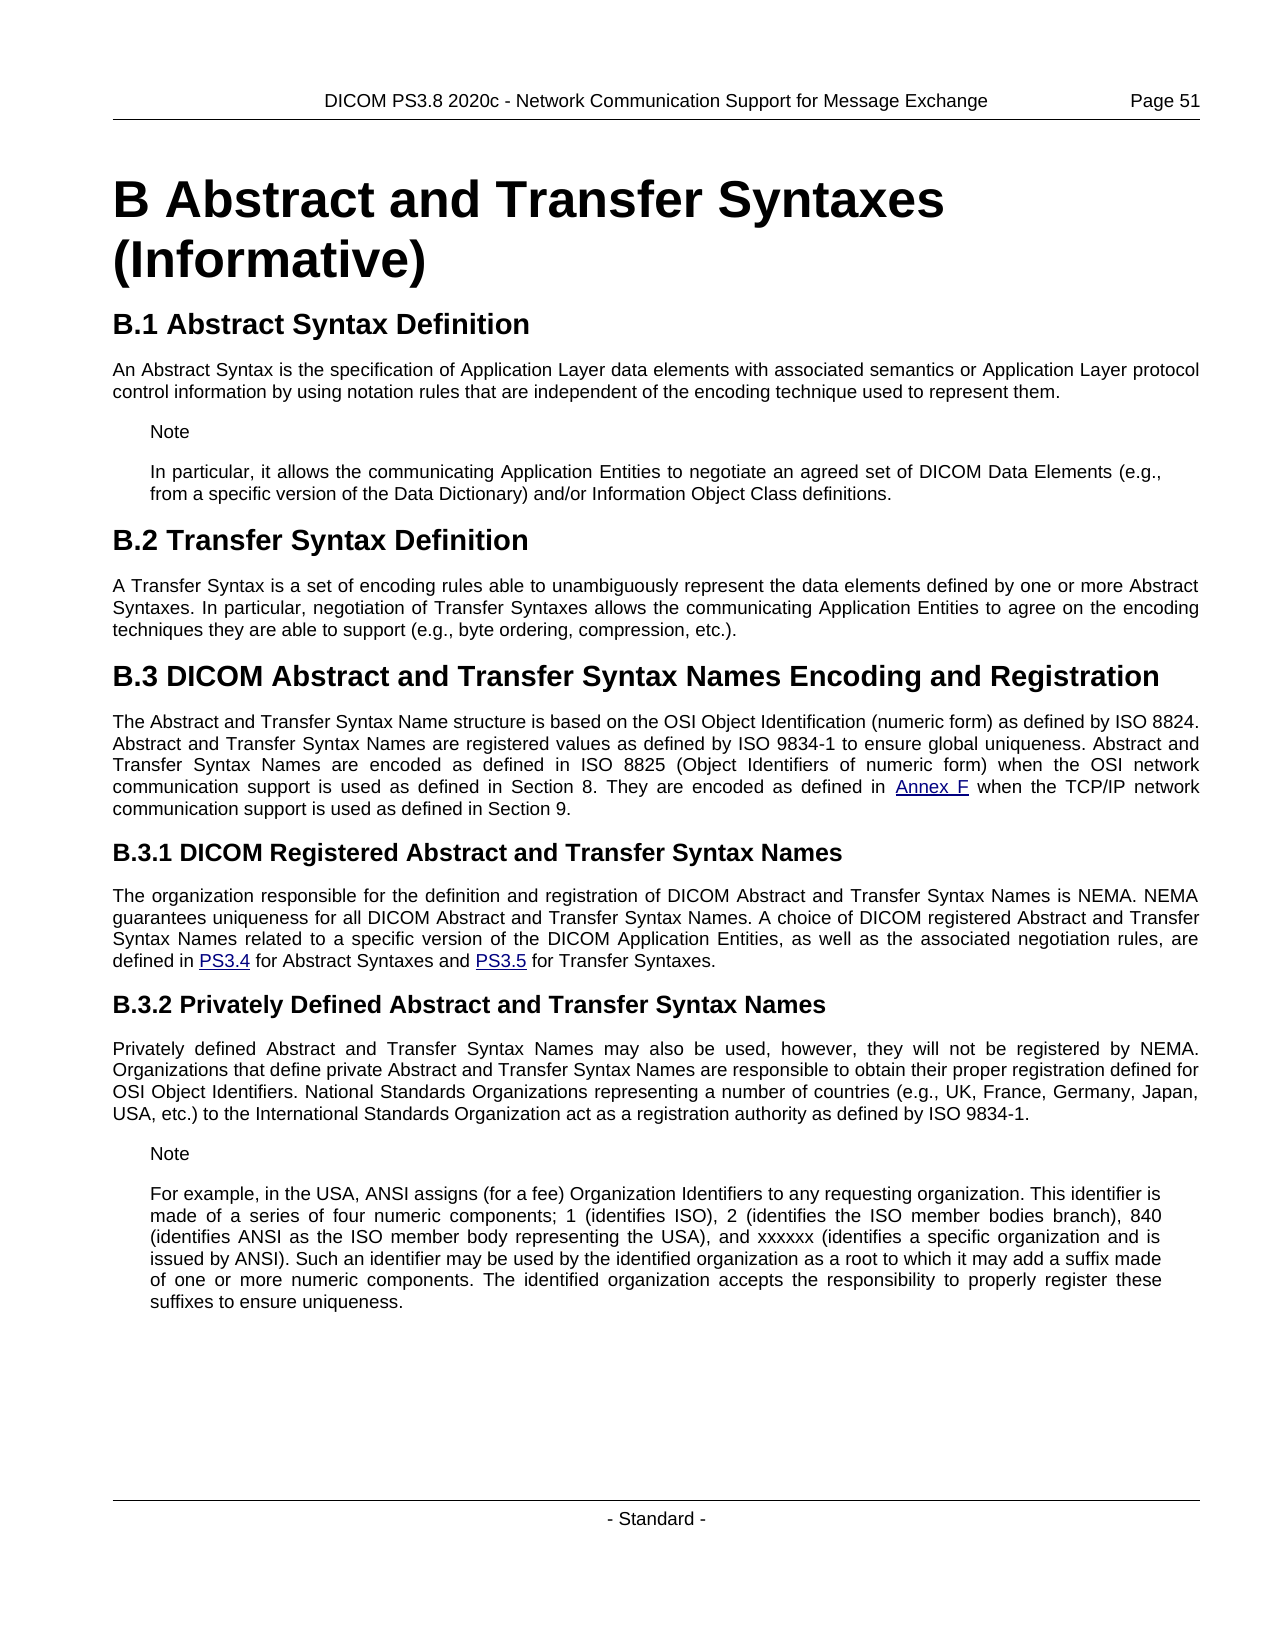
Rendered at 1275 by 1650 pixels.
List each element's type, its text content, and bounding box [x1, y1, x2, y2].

text A Transfer Syntax is a set of encoding rules able to unambiguously represent the data elements defined by one or more Abstract Syntaxes. In particular, negotiation of Transfer Syntaxes allows the communicating Application Entities to agree on the encoding techniques they are able to support (e.g., byte ordering, compression, etc.). [112, 575, 1200, 640]
text B.1 Abstract Syntax Definition [112, 307, 1200, 340]
text B.3.1 DICOM Registered Abstract and Transfer Syntax Names [112, 838, 1200, 866]
text An Abstract Syntax is the specification of Application Layer data elements with associated semantics or Application Layer protocol control information by using notation rules that are independent of the encoding technique used to represent them. [112, 359, 1200, 402]
text Privately defined Abstract and Transfer Syntax Names may also be used, however, they will not be registered by NEMA. Organizations that define private Abstract and Transfer Syntax Names are responsible to obtain their proper registration defined for OSI Object Identifiers. National Standards Organizations representing a number of countries (e.g., UK, France, Germany, Japan, USA, etc.) to the International Standards Organization act as a registration authority as defined by ISO 9834-1. [112, 1038, 1200, 1124]
text B.3 DICOM Abstract and Transfer Syntax Names Encoding and Registration [112, 659, 1200, 692]
text Note [150, 421, 1162, 442]
text B.2 Transfer Syntax Definition [112, 523, 1200, 557]
text Note [150, 1143, 1162, 1164]
text The Abstract and Transfer Syntax Name structure is based on the OSI Object Identification (numeric form) as defined by ISO 8824. Abstract and Transfer Syntax Names are registered values as defined by ISO 9834-1 to ensure global uniqueness. Abstract and Transfer Syntax Names are encoded as defined in ISO 8825 (Object Identifiers of numeric form) when the OSI network communication support is used as defined in Section 8. They are encoded as defined in Annex F when the TCP/IP network communication support is used as defined in Section 9. [112, 711, 1200, 819]
text B Abstract and Transfer Syntaxes (Informative) [112, 169, 1200, 288]
text B.3.2 Privately Defined Abstract and Transfer Syntax Names [112, 990, 1200, 1019]
text In particular, it allows the communicating Application Entities to negotiate an agreed set of DICOM Data Elements (e.g., from a specific version of the Data Dictionary) and/or Information Object Class definitions. [150, 461, 1162, 504]
text The organization responsible for the definition and registration of DICOM Abstract and Transfer Syntax Names is NEMA. NEMA guarantees uniqueness for all DICOM Abstract and Transfer Syntax Names. A choice of DICOM registered Abstract and Transfer Syntax Names related to a specific version of the DICOM Application Entities, as well as the associated negotiation rules, are defined in PS3.4 for Abstract Syntaxes and PS3.5 for Transfer Syntaxes. [112, 885, 1200, 971]
text For example, in the USA, ANSI assigns (for a fee) Organization Identifiers to any requesting organization. This identifier is made of a series of four numeric components; 1 (identifies ISO), 2 (identifies the ISO member bodies branch), 840 (identifies ANSI as the ISO member body representing the USA), and xxxxxx (identifies a specific organization and is issued by ANSI). Such an identifier may be used by the identified organization as a root to which it may add a suffix made of one or more numeric components. The identified organization accepts the responsibility to properly register these suffixes to ensure uniqueness. [150, 1183, 1162, 1312]
